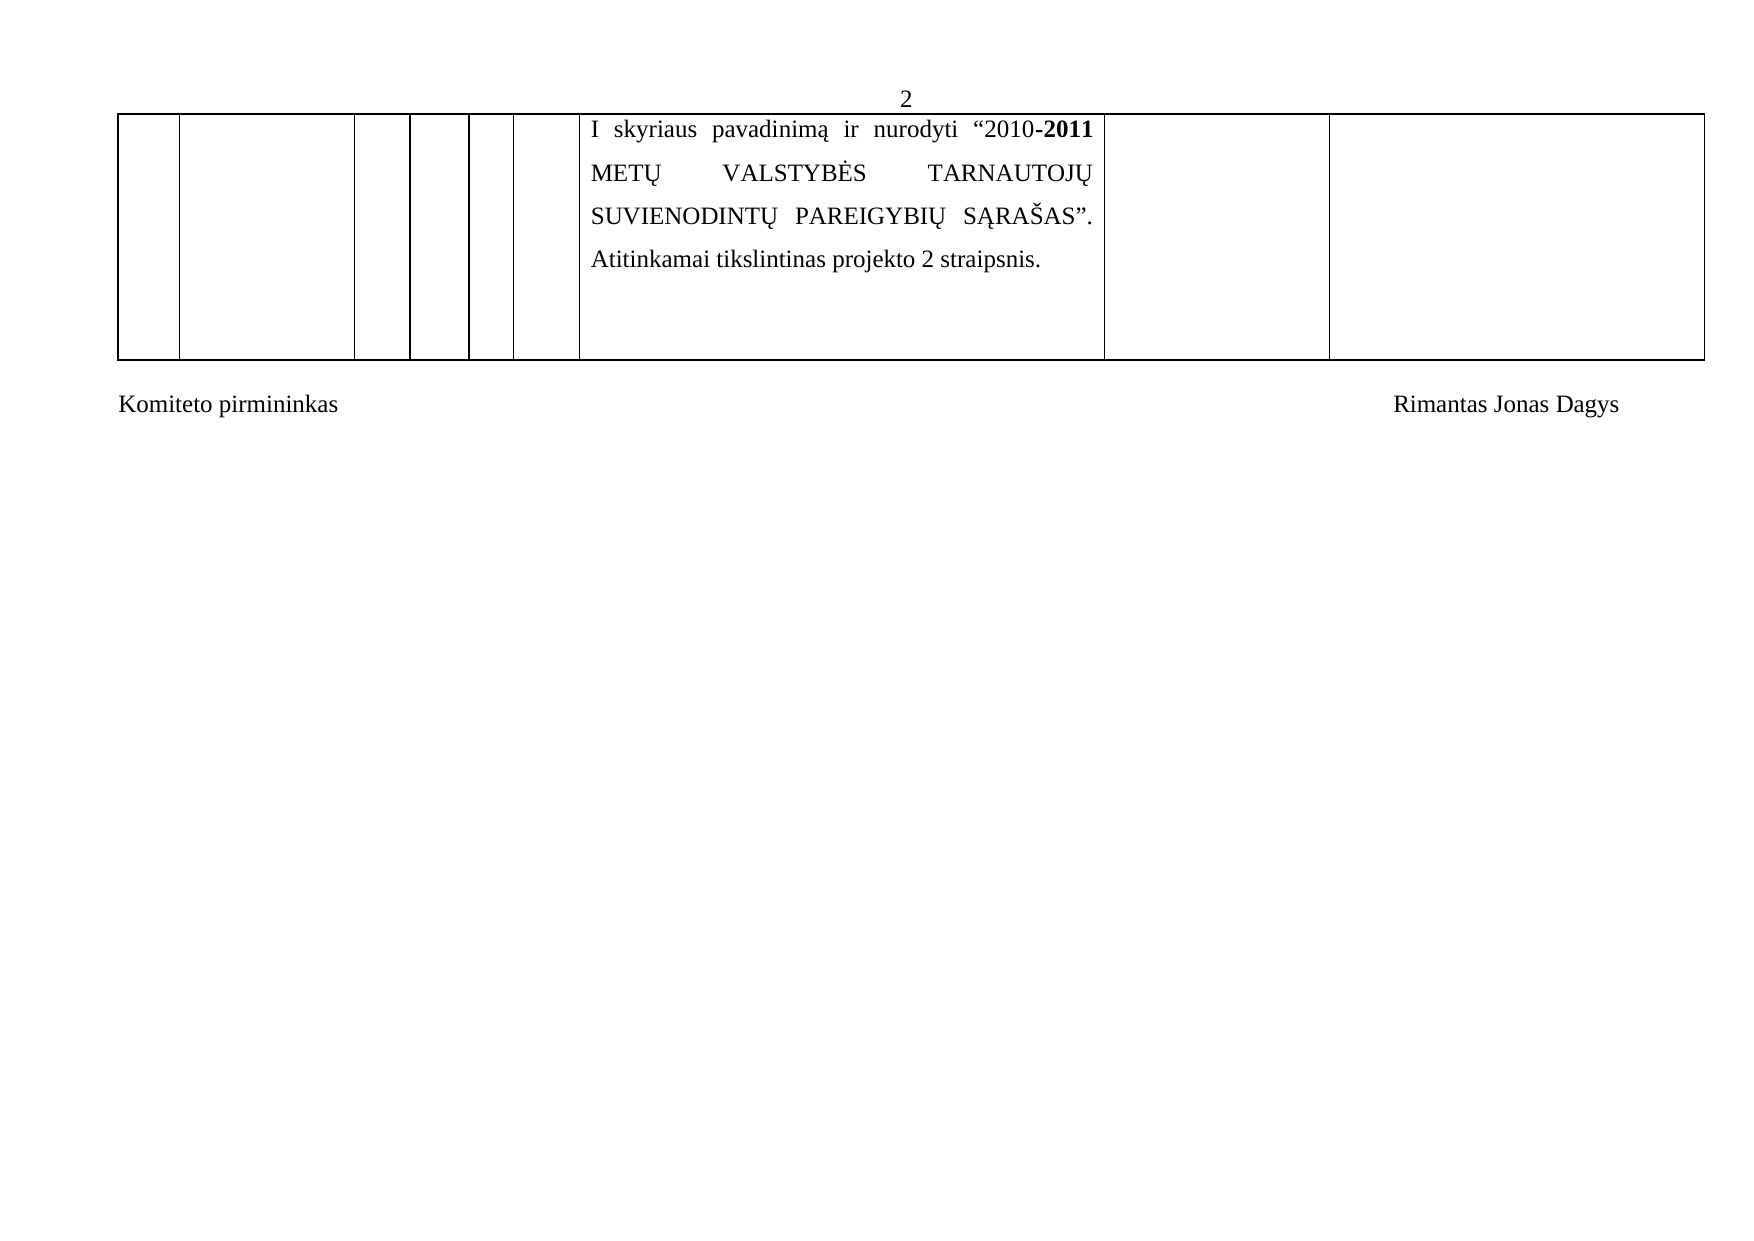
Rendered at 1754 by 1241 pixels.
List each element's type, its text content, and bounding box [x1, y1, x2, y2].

table_cell [1105, 115, 1329, 359]
table_cell [355, 115, 409, 359]
table_cell [470, 115, 513, 359]
text Komiteto pirmininkas Rimantas Jonas Dagys [118, 389, 1694, 418]
table_cell [514, 115, 579, 359]
table_cell [411, 115, 468, 359]
table_cell I skyriaus pavadinimą ir nurodyti “2010-2011 METŲ VALSTYBĖS TARNAUTOJŲ SUVIENODINTŲ PAREIGYBIŲ SĄRAŠAS”. Atitinkamai tikslintinas projekto 2 straipsnis. [580, 115, 1104, 359]
table_cell [180, 115, 354, 359]
table_cell [119, 115, 179, 359]
table_cell [1330, 115, 1704, 359]
